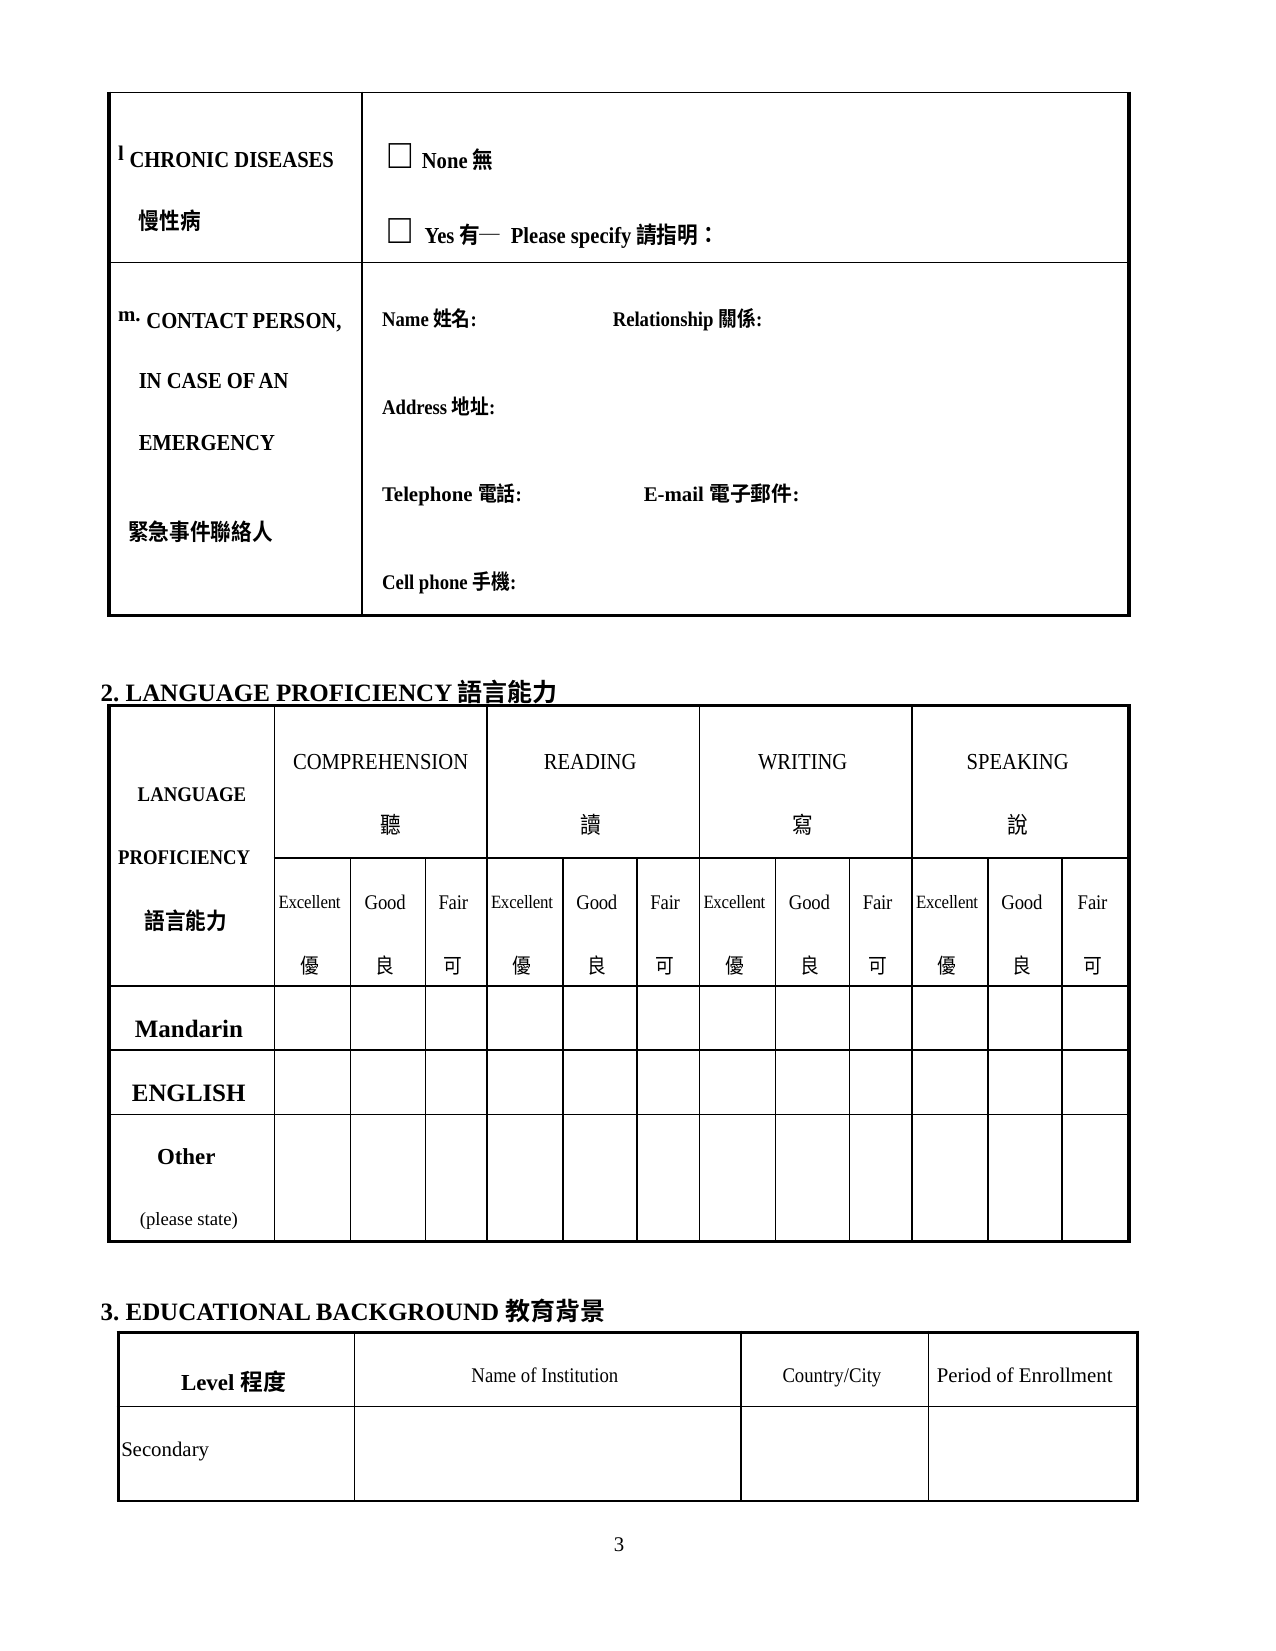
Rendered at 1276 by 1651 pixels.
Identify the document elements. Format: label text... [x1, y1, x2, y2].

table_cell [426, 1115, 486, 1240]
table_cell Fair 可 [638, 859, 699, 985]
table_header WRITING 寫 [700, 707, 911, 857]
table_cell [351, 1115, 425, 1240]
table_cell Good 良 [776, 859, 849, 985]
table_cell [638, 1115, 699, 1240]
table_header Name of Institution 校名 [355, 1334, 740, 1406]
table_cell [989, 1115, 1061, 1240]
table_cell l CHRONIC DISEASES 慢性病 [111, 93, 361, 262]
table_cell m. CONTACT PERSON, IN CASE OF AN EMERGENCY 緊急事件聯絡人 [111, 263, 361, 613]
table_cell [355, 1407, 740, 1500]
table_cell Good 良 [989, 859, 1061, 985]
table_cell [1063, 1051, 1127, 1113]
table_cell [742, 1407, 928, 1500]
table_cell [638, 987, 699, 1049]
table_cell [700, 1115, 775, 1240]
table_cell [929, 1407, 1136, 1500]
table_cell [275, 1115, 350, 1240]
table_cell [776, 1115, 849, 1240]
table_cell [700, 987, 775, 1049]
table_cell Secondary Education 中學 [120, 1407, 354, 1500]
table_cell [275, 1051, 350, 1113]
table_cell Good 良 [351, 859, 425, 985]
table_cell [564, 1051, 636, 1113]
table_cell Fair 可 [850, 859, 911, 985]
table_header Period of Enrollment 修業年限(mm/yy) [929, 1334, 1136, 1406]
table_cell [989, 1051, 1061, 1113]
table_cell Mandarin [111, 987, 274, 1049]
table_cell [426, 987, 486, 1049]
table_header Country/City 地點 [742, 1334, 928, 1406]
table_cell [913, 987, 987, 1049]
table_cell [426, 1051, 486, 1113]
table_cell Excellent 優 [700, 859, 775, 985]
table_cell [564, 987, 636, 1049]
table_cell [488, 987, 562, 1049]
table_cell □ None無 □ Yes有─ Please specify請指明： [363, 93, 1127, 262]
table_cell [850, 1115, 911, 1240]
table_cell [776, 1051, 849, 1113]
table_cell [850, 987, 911, 1049]
text 3. EDUCATIONAL BACKGROUND 教育背景 [100, 1268, 1137, 1331]
table_cell [989, 987, 1061, 1049]
table_cell [564, 1115, 636, 1240]
table_cell Fair 可 [1063, 859, 1127, 985]
table_cell [850, 1051, 911, 1113]
table_header READING 讀 [488, 707, 699, 857]
table_cell Name姓名: Relationship 關係: Address地址: Telephone 電話: E-mail 電子郵件: Cell phone 手機: [363, 263, 1127, 613]
table_cell Excellent 優 [913, 859, 987, 985]
table_header COMPREHENSION聽 [275, 707, 486, 857]
table_cell [351, 1051, 425, 1113]
table_cell [1063, 987, 1127, 1049]
table_cell [1063, 1115, 1127, 1240]
table_cell [700, 1051, 775, 1113]
table_cell [913, 1115, 987, 1240]
table_cell [488, 1115, 562, 1240]
table_cell [275, 987, 350, 1049]
table_cell Excellent 優 [275, 859, 350, 985]
table_cell Fair 可 [426, 859, 486, 985]
table_cell ENGLISH [111, 1051, 274, 1113]
table_cell [638, 1051, 699, 1113]
table_header SPEAKING 說 [913, 707, 1127, 857]
table_cell [776, 987, 849, 1049]
table_cell Excellent 優 [488, 859, 562, 985]
table_header LANGUAGE PROFICIENCY 語言能力 [111, 707, 274, 985]
table_header Level 程度 [120, 1334, 354, 1406]
table_cell Good 良 [564, 859, 636, 985]
table_cell Other (please state) [111, 1115, 274, 1240]
table_cell [913, 1051, 987, 1113]
table_cell [351, 987, 425, 1049]
text 2. LANGUAGE PROFICIENCY語言能力 [100, 642, 1137, 704]
table_cell [488, 1051, 562, 1113]
